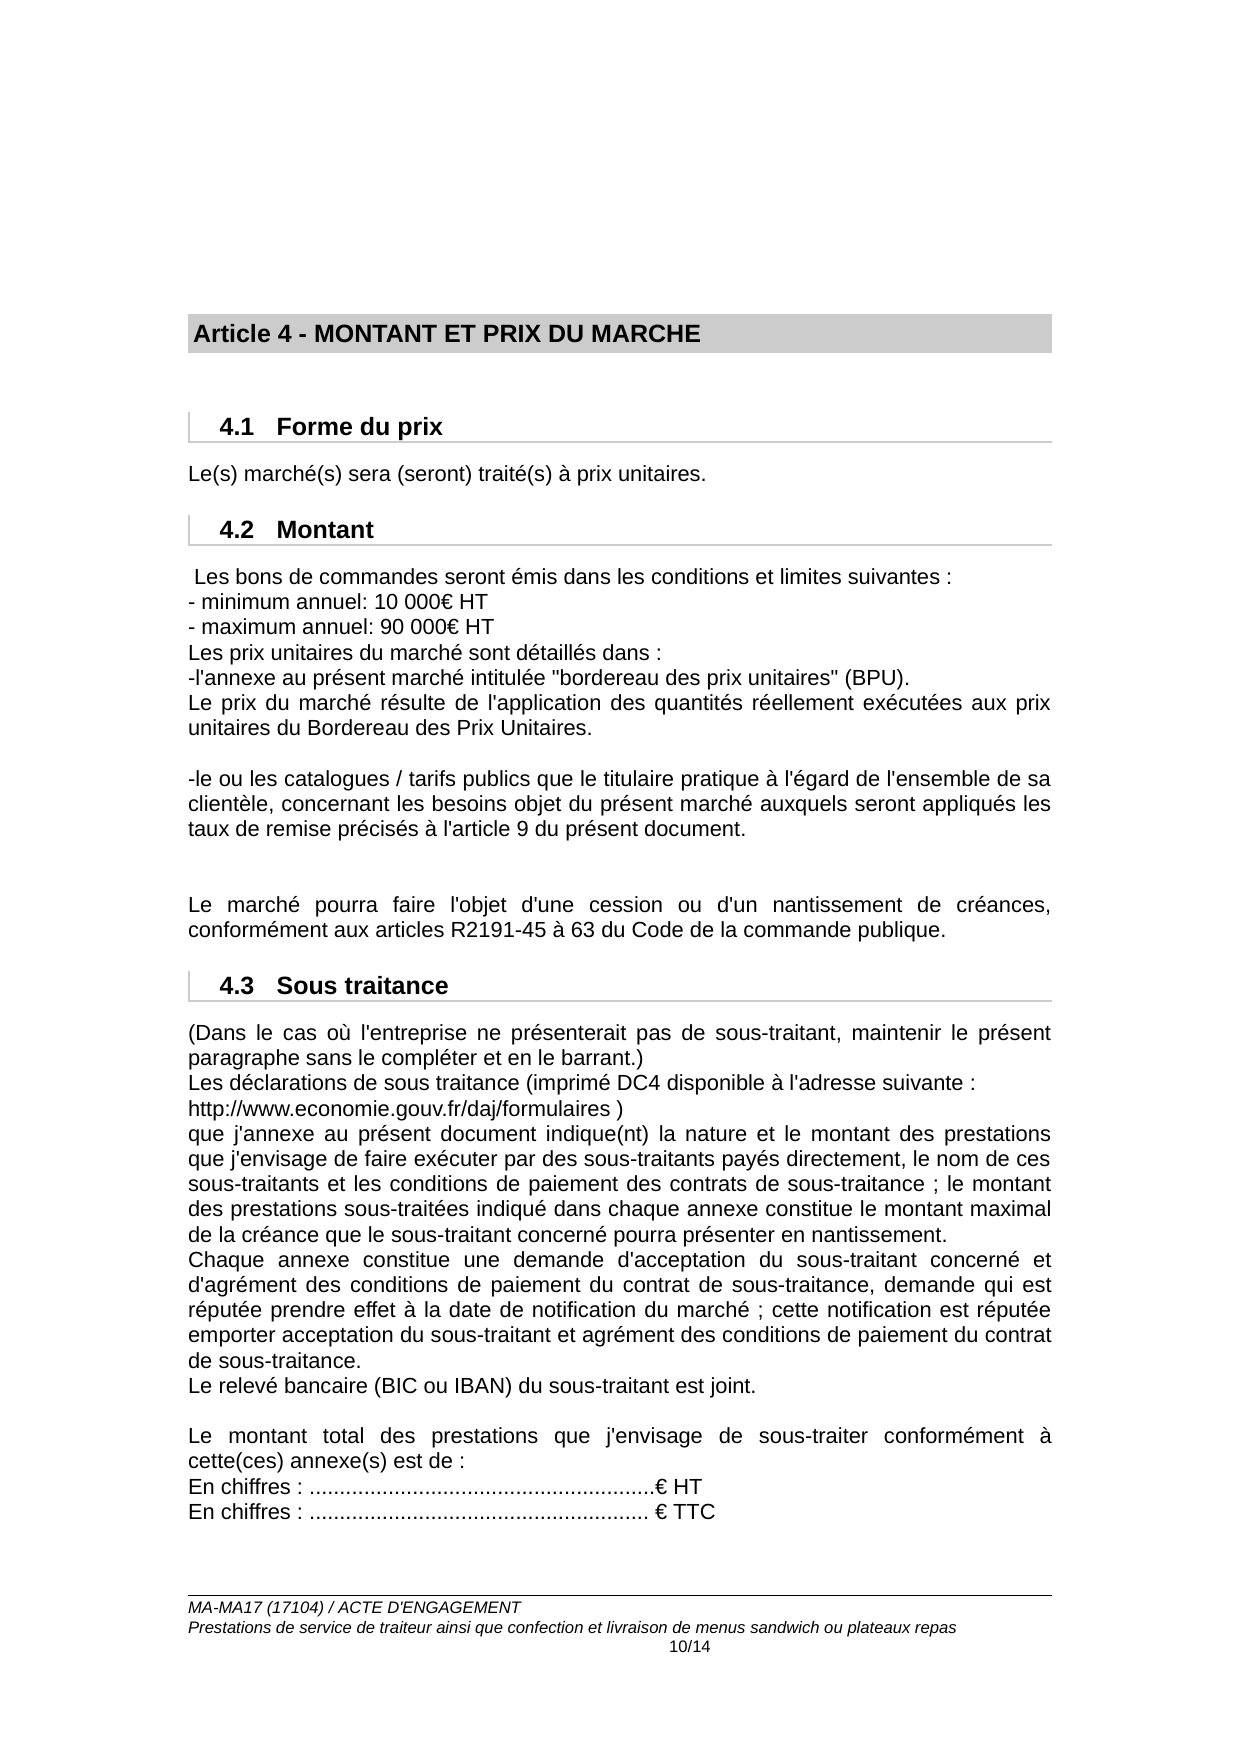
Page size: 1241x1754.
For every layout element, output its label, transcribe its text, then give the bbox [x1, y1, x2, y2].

text Les prix unitaires du marché sont détaillés dans : [188, 639, 1052, 664]
text Le(s) marché(s) sera (seront) traité(s) à prix unitaires. [188, 461, 1052, 486]
text - maximum annuel: 90 000€ HT [188, 614, 1052, 639]
text Les déclarations de sous traitance (imprimé DC4 disponible à l'adresse suivante : [188, 1070, 1052, 1096]
text que j'annexe au présent document indique(nt) la nature et le montant des prestations que j'envisage de faire exécuter par des sous-traitants payés directement, le nom de ces sous-traitants et les conditions de paiement des contrats de sous-traitance ; le montant des prestations sous-traitées indiqué dans chaque annexe constitue le montant maximal de la créance que le sous-traitant concerné pourra présenter en nantissement. [188, 1121, 1052, 1247]
subtitle Sous traitance [190, 971, 1052, 1000]
text Le montant total des prestations que j'envisage de sous-traiter conformément à cette(ces) annexe(s) est de : [188, 1423, 1052, 1474]
text - minimum annuel: 10 000€ HT [188, 589, 1052, 614]
text Chaque annexe constitue une demande d'acceptation du sous-traitant concerné et d'agrément des conditions de paiement du contrat de sous-traitance, demande qui est réputée prendre effet à la date de notification du marché ; cette notification est réputée emporter acceptation du sous-traitant et agrément des conditions de paiement du contrat de sous-traitance. [188, 1247, 1052, 1373]
subtitle MONTANT ET PRIX DU MARCHE [190, 316, 1050, 351]
text Le marché pourra faire l'objet d'une cession ou d'un nantissement de créances, conformément aux articles R2191-45 à 63 du Code de la commande publique. [188, 891, 1052, 942]
text http://www.economie.gouv.fr/daj/formulaires ) [188, 1096, 1052, 1121]
text -l'annexe au présent marché intitulée "bordereau des prix unitaires" (BPU). [188, 664, 1052, 690]
text Le relevé bancaire (BIC ou IBAN) du sous-traitant est joint. [188, 1373, 1052, 1398]
text Les bons de commandes seront émis dans les conditions et limites suivantes : [188, 564, 1052, 589]
text En chiffres : ........................................................ € TTC [188, 1499, 1052, 1524]
text (Dans le cas où l'entreprise ne présenterait pas de sous-traitant, maintenir le présent paragraphe sans le compléter et en le barrant.) [188, 1020, 1052, 1070]
text Le prix du marché résulte de l'application des quantités réellement exécutées aux prix unitaires du Bordereau des Prix Unitaires. [188, 690, 1052, 740]
text -le ou les catalogues / tarifs publics que le titulaire pratique à l'égard de l'ensemble de sa clientèle, concernant les besoins objet du présent marché auxquels seront appliqués les taux de remise précisés à l'article 9 du présent document. [188, 765, 1052, 841]
subtitle Montant [190, 515, 1052, 544]
text En chiffres : .........................................................€ HT [188, 1474, 1052, 1499]
subtitle Forme du prix [190, 412, 1052, 441]
